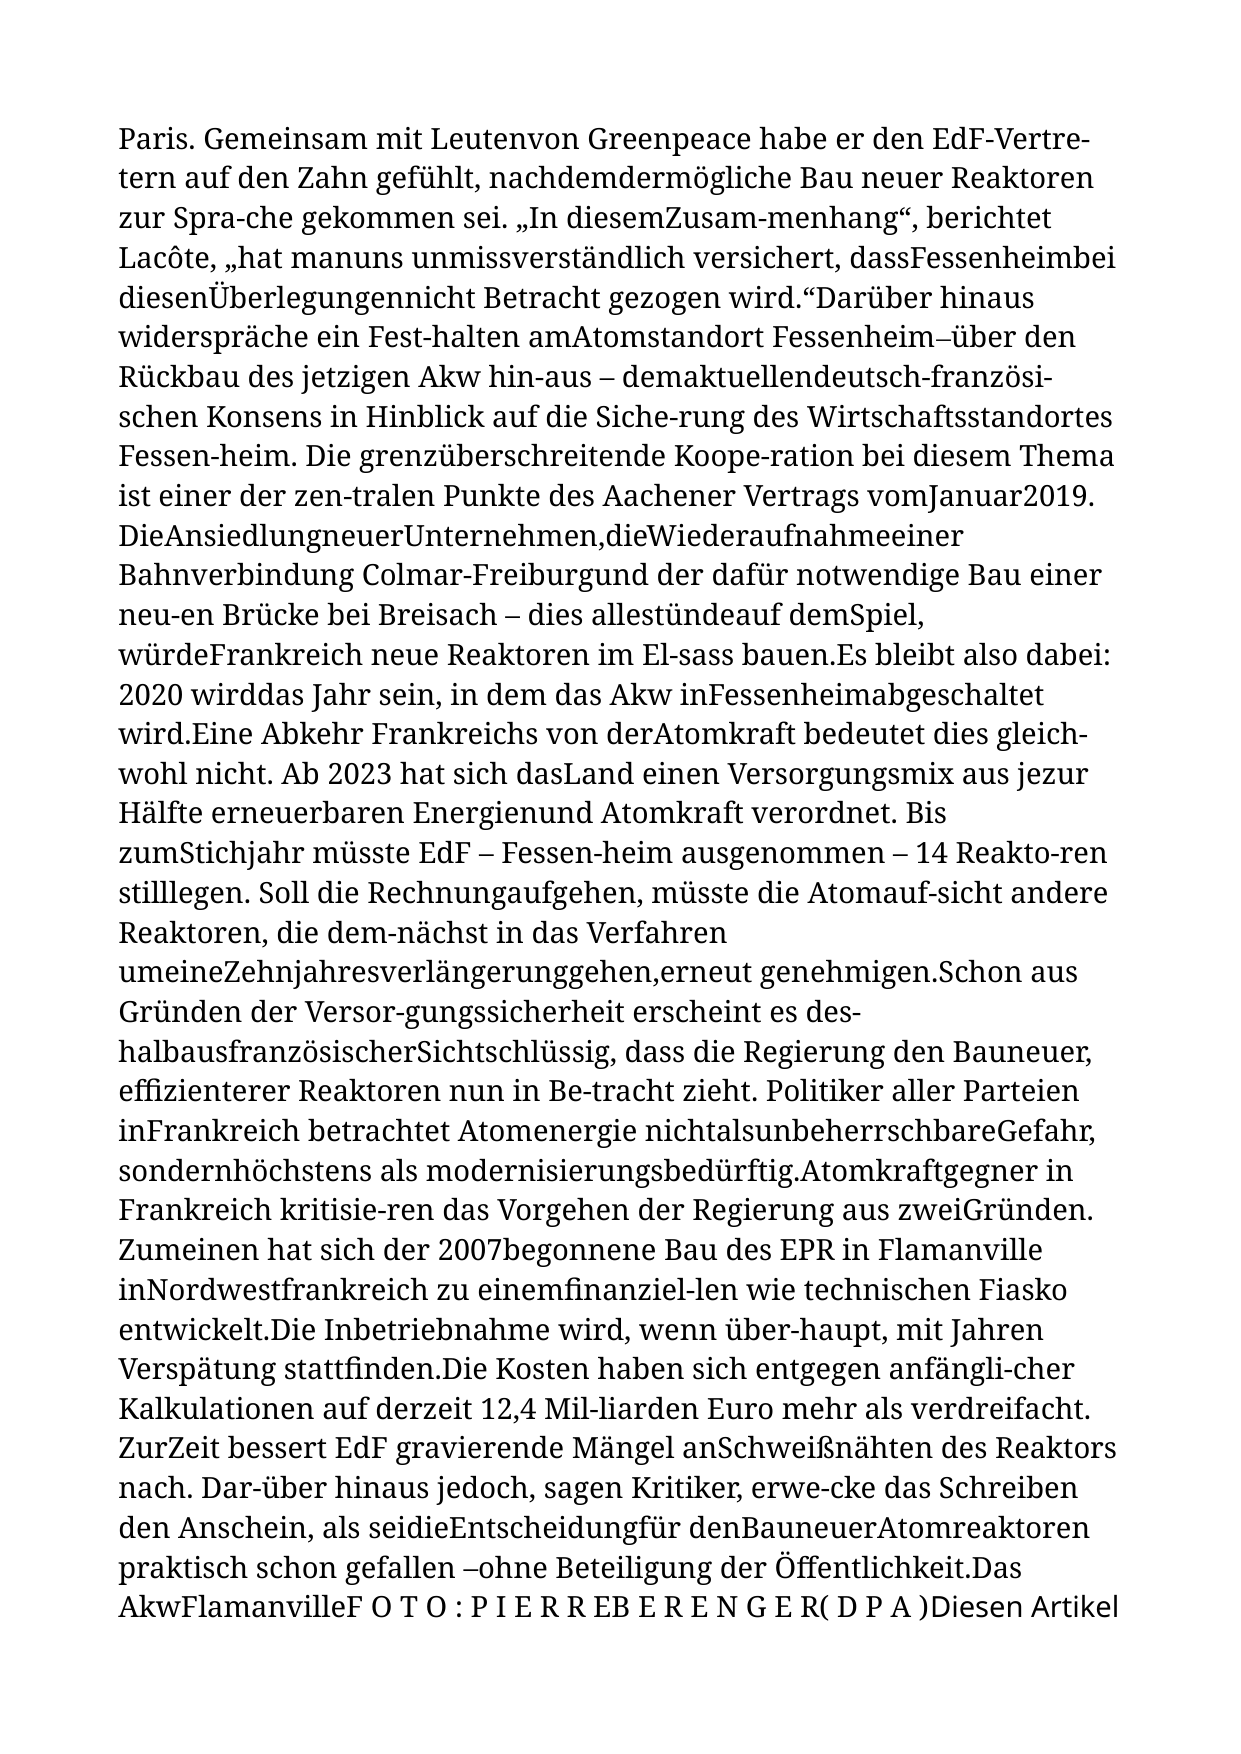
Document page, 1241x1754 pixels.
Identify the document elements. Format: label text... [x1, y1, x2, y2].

text Paris. Gemeinsam mit Leutenvon Greenpeace habe er den EdF-Vertre-tern auf den Zahn gefühlt, nachdemdermögliche Bau neuer Reaktoren zur Spra-che gekommen sei. „In diesemZusam-menhang“, berichtet Lacôte, „hat manuns unmissverständlich versichert, dassFessenheimbei diesenÜberlegungennicht Betracht gezogen wird.“Darüber hinaus widerspräche ein Fest-halten amAtomstandort Fessenheim–über den Rückbau des jetzigen Akw hin-aus – demaktuellendeutsch-französi-schen Konsens in Hinblick auf die Siche-rung des Wirtschaftsstandortes Fessen-heim. Die grenzüberschreitende Koope-ration bei diesem Thema ist einer der zen-tralen Punkte des Aachener Vertrags vomJanuar2019. DieAnsiedlungneuerUnternehmen,dieWiederaufnahmeeiner Bahnverbindung Colmar-Freiburgund der dafür notwendige Bau einer neu-en Brücke bei Breisach – dies allestündeauf demSpiel, würdeFrankreich neue Reaktoren im El-sass bauen.Es bleibt also dabei: 2020 wirddas Jahr sein, in dem das Akw inFessenheimabgeschaltet wird.Eine Abkehr Frankreichs von derAtomkraft bedeutet dies gleich-wohl nicht. Ab 2023 hat sich dasLand einen Versorgungsmix aus jezur Hälfte erneuerbaren Energienund Atomkraft verordnet. Bis zumStichjahr müsste EdF – Fessen-heim ausgenommen – 14 Reakto-ren stilllegen. Soll die Rechnungaufgehen, müsste die Atomauf-sicht andere Reaktoren, die dem-nächst in das Verfahren umeineZehnjahresverlängerunggehen,erneut genehmigen.Schon aus Gründen der Versor-gungssicherheit erscheint es des-halbausfranzösischerSichtschlüssig, dass die Regierung den Bauneuer, effizienterer Reaktoren nun in Be-tracht zieht. Politiker aller Parteien inFrankreich betrachtet Atomenergie nichtalsunbeherrschbareGefahr, sondernhöchstens als modernisierungsbedürftig.Atomkraftgegner in Frankreich kritisie-ren das Vorgehen der Regierung aus zweiGründen. Zumeinen hat sich der 2007begonnene Bau des EPR in Flamanville inNordwestfrankreich zu einemfinanziel-len wie technischen Fiasko entwickelt.Die Inbetriebnahme wird, wenn über-haupt, mit Jahren Verspätung stattfinden.Die Kosten haben sich entgegen anfängli-cher Kalkulationen auf derzeit 12,4 Mil-liarden Euro mehr als verdreifacht. ZurZeit bessert EdF gravierende Mängel anSchweißnähten des Reaktors nach. Dar-über hinaus jedoch, sagen Kritiker, erwe-cke das Schreiben den Anschein, als seidieEntscheidungfür denBauneuerAtomreaktoren praktisch schon gefallen –ohne Beteiligung der Öffentlichkeit.Das AkwFlamanvilleF O T O : P I E R R EB E R E N G E R( D P A )Diesen Artikel [118, 118, 1122, 1626]
